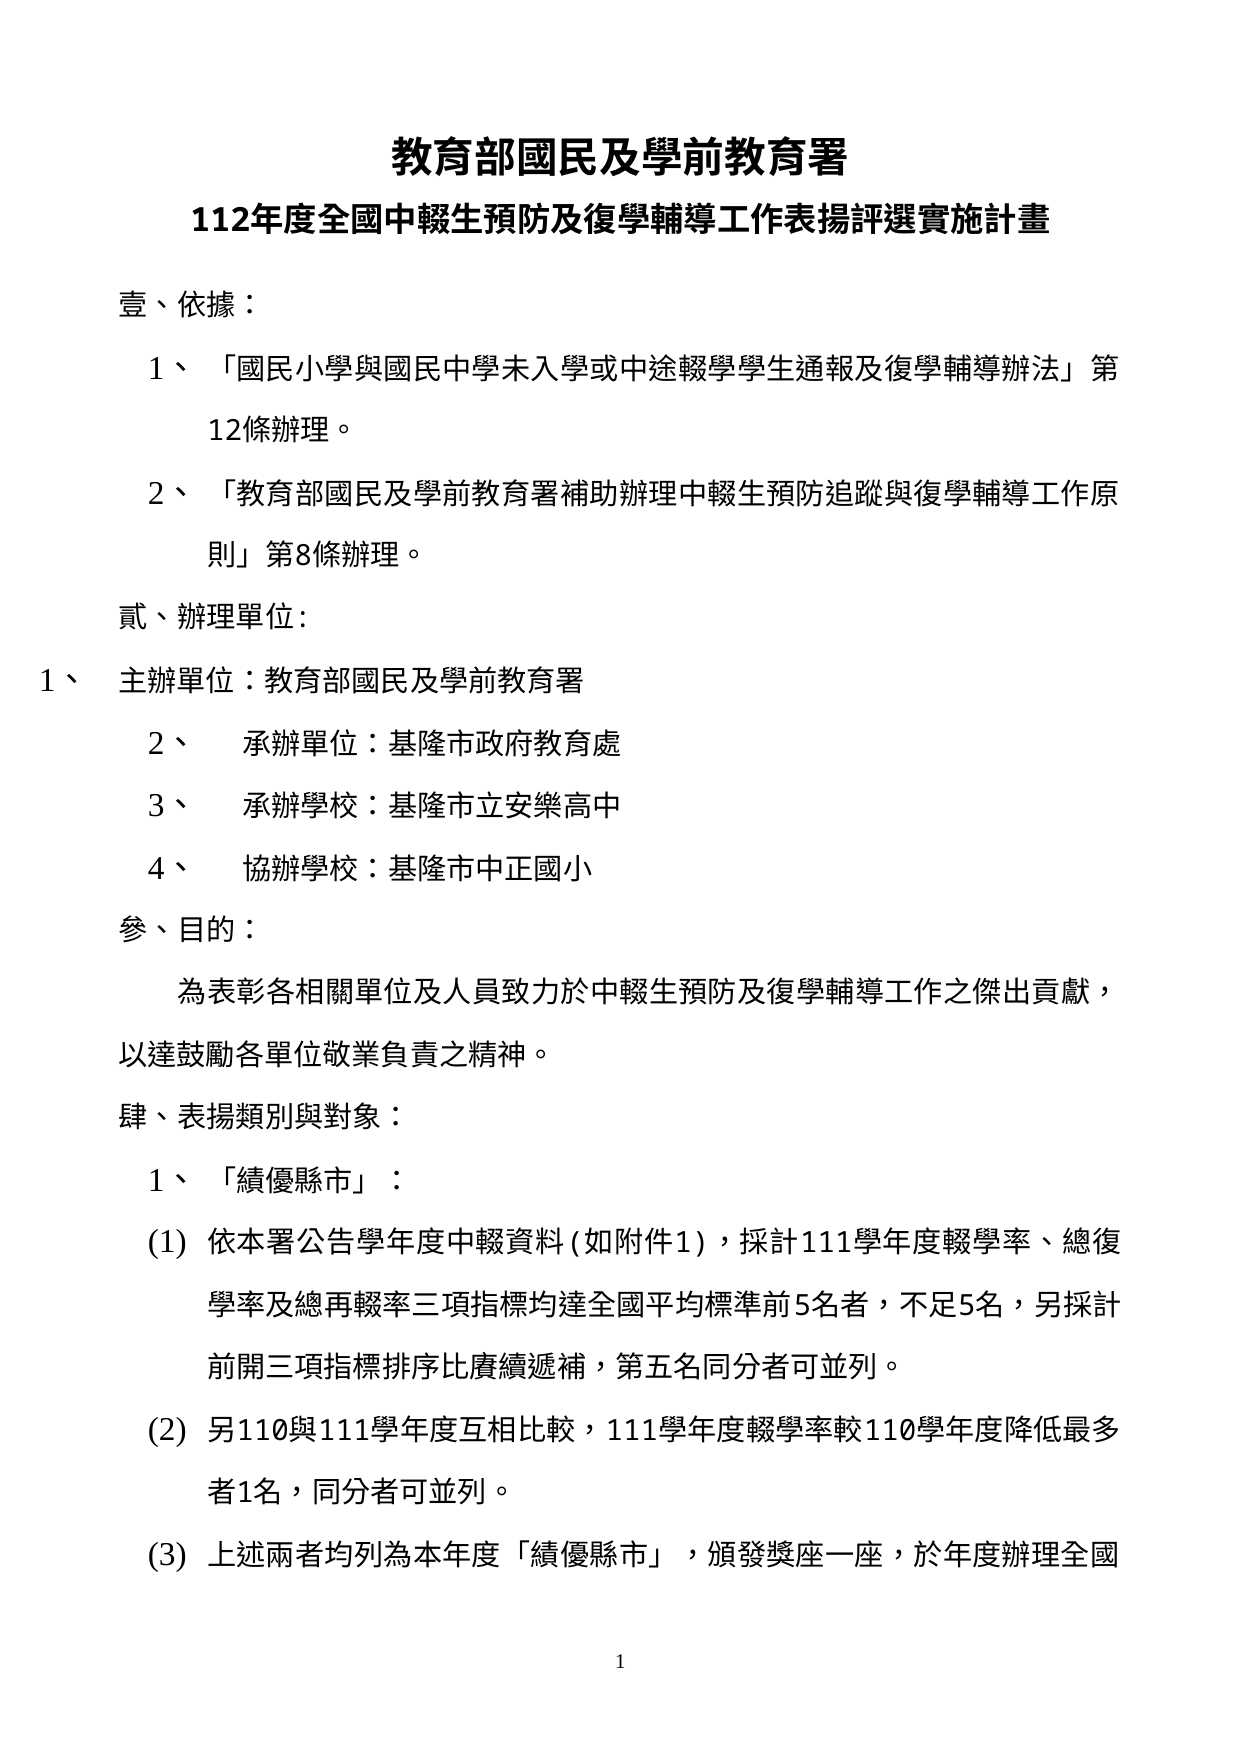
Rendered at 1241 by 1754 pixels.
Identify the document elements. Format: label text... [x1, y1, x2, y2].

list 協辦學校：基隆市中正國小 [148, 823, 1122, 886]
list 另110與111學年度互相比較，111學年度輟學率較110學年度降低最多者1名，同分者可並列。 [148, 1386, 1122, 1511]
text 教育部國民及學前教育署 [118, 113, 1122, 176]
list 「績優縣市」： [148, 1136, 1122, 1198]
text 112年度全國中輟生預防及復學輔導工作表揚評選實施計畫 [118, 176, 1122, 238]
list 「國民小學與國民中學未入學或中途輟學學生通報及復學輔導辦法」第12條辦理。 [148, 323, 1122, 448]
list 上述兩者均列為本年度「績優縣市」，頒發獎座一座，於年度辦理全國 [148, 1511, 1122, 1573]
list 表揚類別與對象： [118, 1073, 1122, 1136]
list 承辦學校：基隆市立安樂高中 [148, 761, 1122, 823]
text 為表彰各相關單位及人員致力於中輟生預防及復學輔導工作之傑出貢獻，以達鼓勵各單位敬業負責之精神。 [118, 948, 1122, 1073]
list 目的： [118, 886, 1122, 948]
list 依據： [118, 261, 1122, 323]
list 辦理單位: [118, 573, 1122, 636]
list 「教育部國民及學前教育署補助辦理中輟生預防追蹤與復學輔導工作原則」第8條辦理。 [148, 448, 1122, 573]
list 主辦單位：教育部國民及學前教育署 [39, 636, 1122, 698]
list 依本署公告學年度中輟資料(如附件1)，採計111學年度輟學率、總復學率及總再輟率三項指標均達全國平均標準前5名者，不足5名，另採計前開三項指標排序比賡續遞補，第五名同分者可並列。 [148, 1198, 1122, 1386]
list 承辦單位：基隆市政府教育處 [148, 698, 1122, 761]
